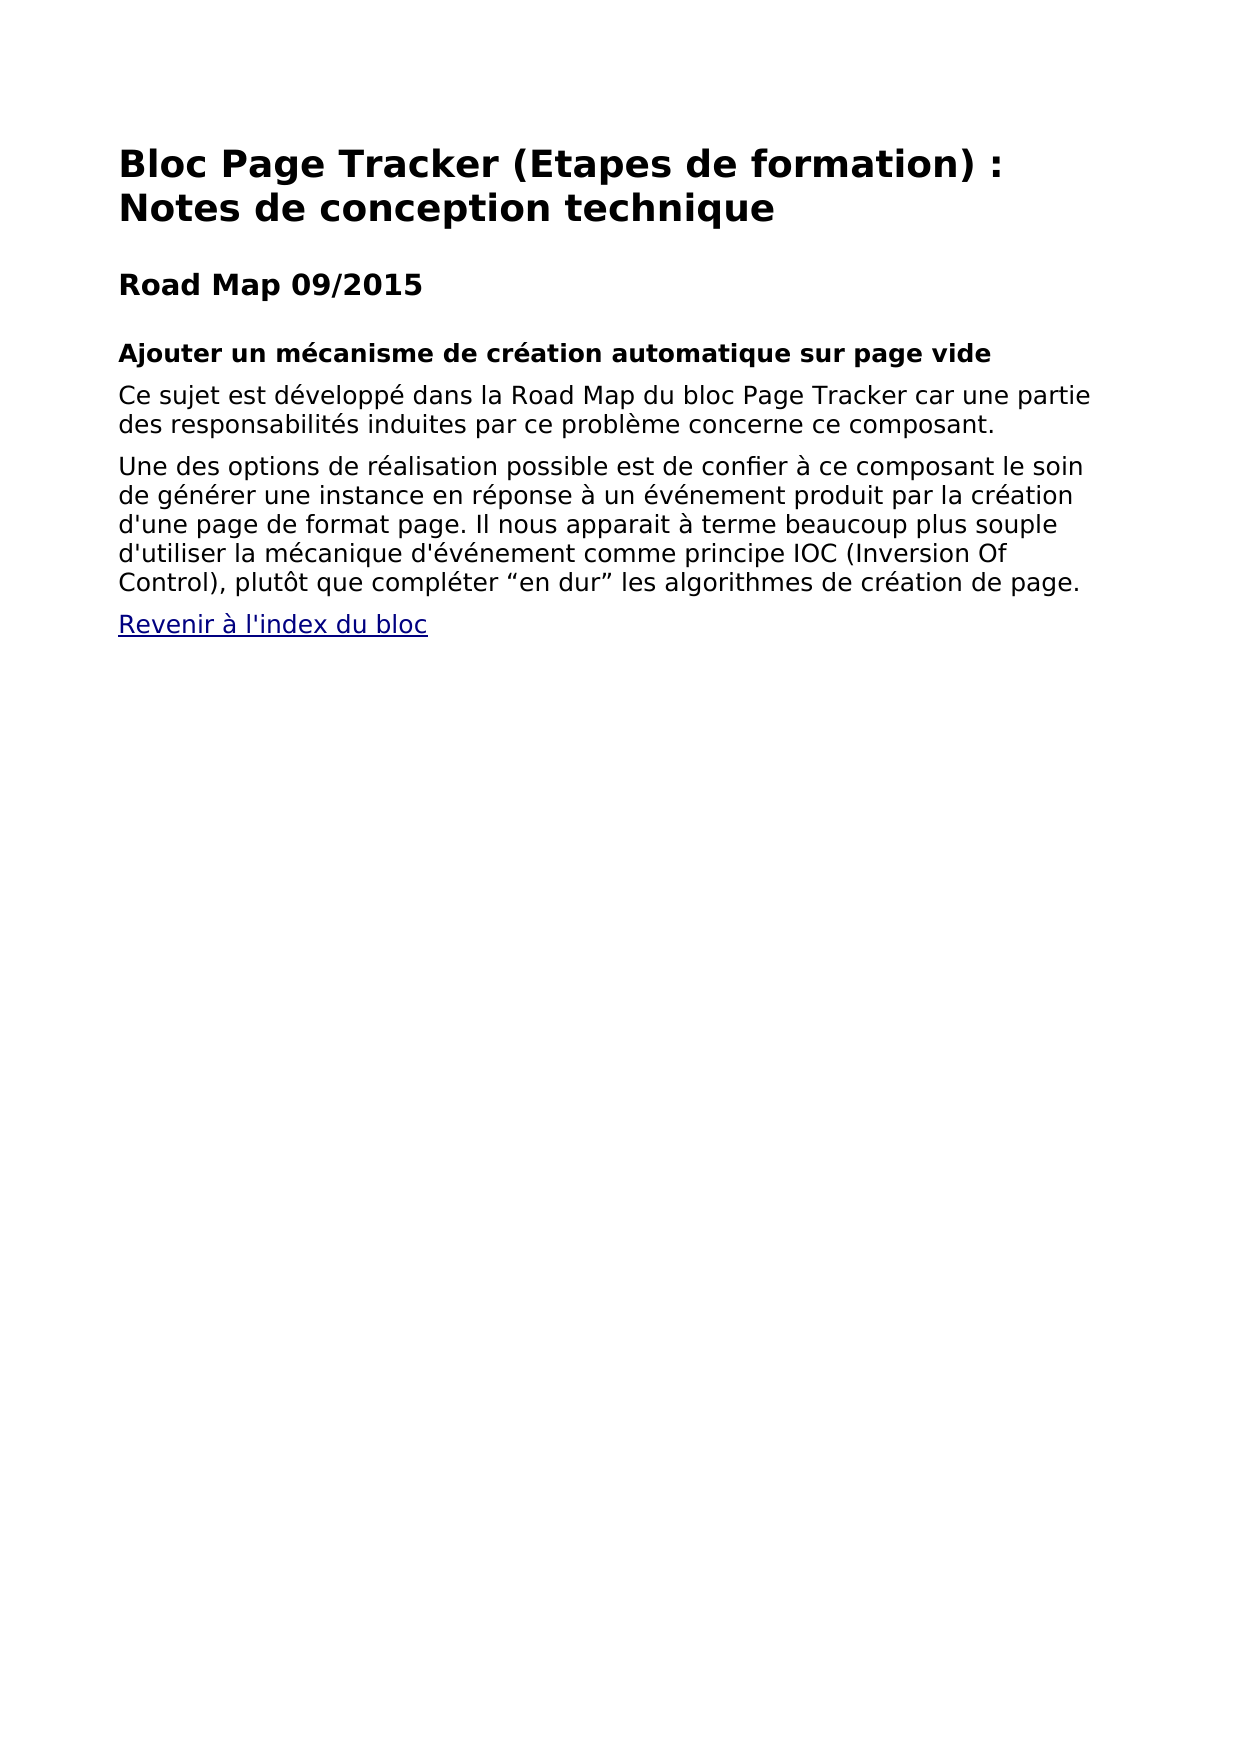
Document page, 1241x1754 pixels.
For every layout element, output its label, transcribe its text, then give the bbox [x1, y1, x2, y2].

subtitle Ajouter un mécanisme de création automatique sur page vide [118, 339, 1122, 368]
text Ce sujet est développé dans la Road Map du bloc Page Tracker car une partie des responsabilités induites par ce problème concerne ce composant. [118, 381, 1122, 439]
subtitle Road Map 09/2015 [118, 268, 1122, 302]
text Revenir à l'index du bloc [118, 610, 1122, 639]
text Une des options de réalisation possible est de confier à ce composant le soin de générer une instance en réponse à un événement produit par la création d'une page de format page. Il nous apparait à terme beaucoup plus souple d'utiliser la mécanique d'événement comme principe IOC (Inversion Of Control), plutôt que compléter “en dur” les algorithmes de création de page. [118, 452, 1122, 598]
subtitle Bloc Page Tracker (Etapes de formation) : Notes de conception technique [118, 143, 1122, 230]
